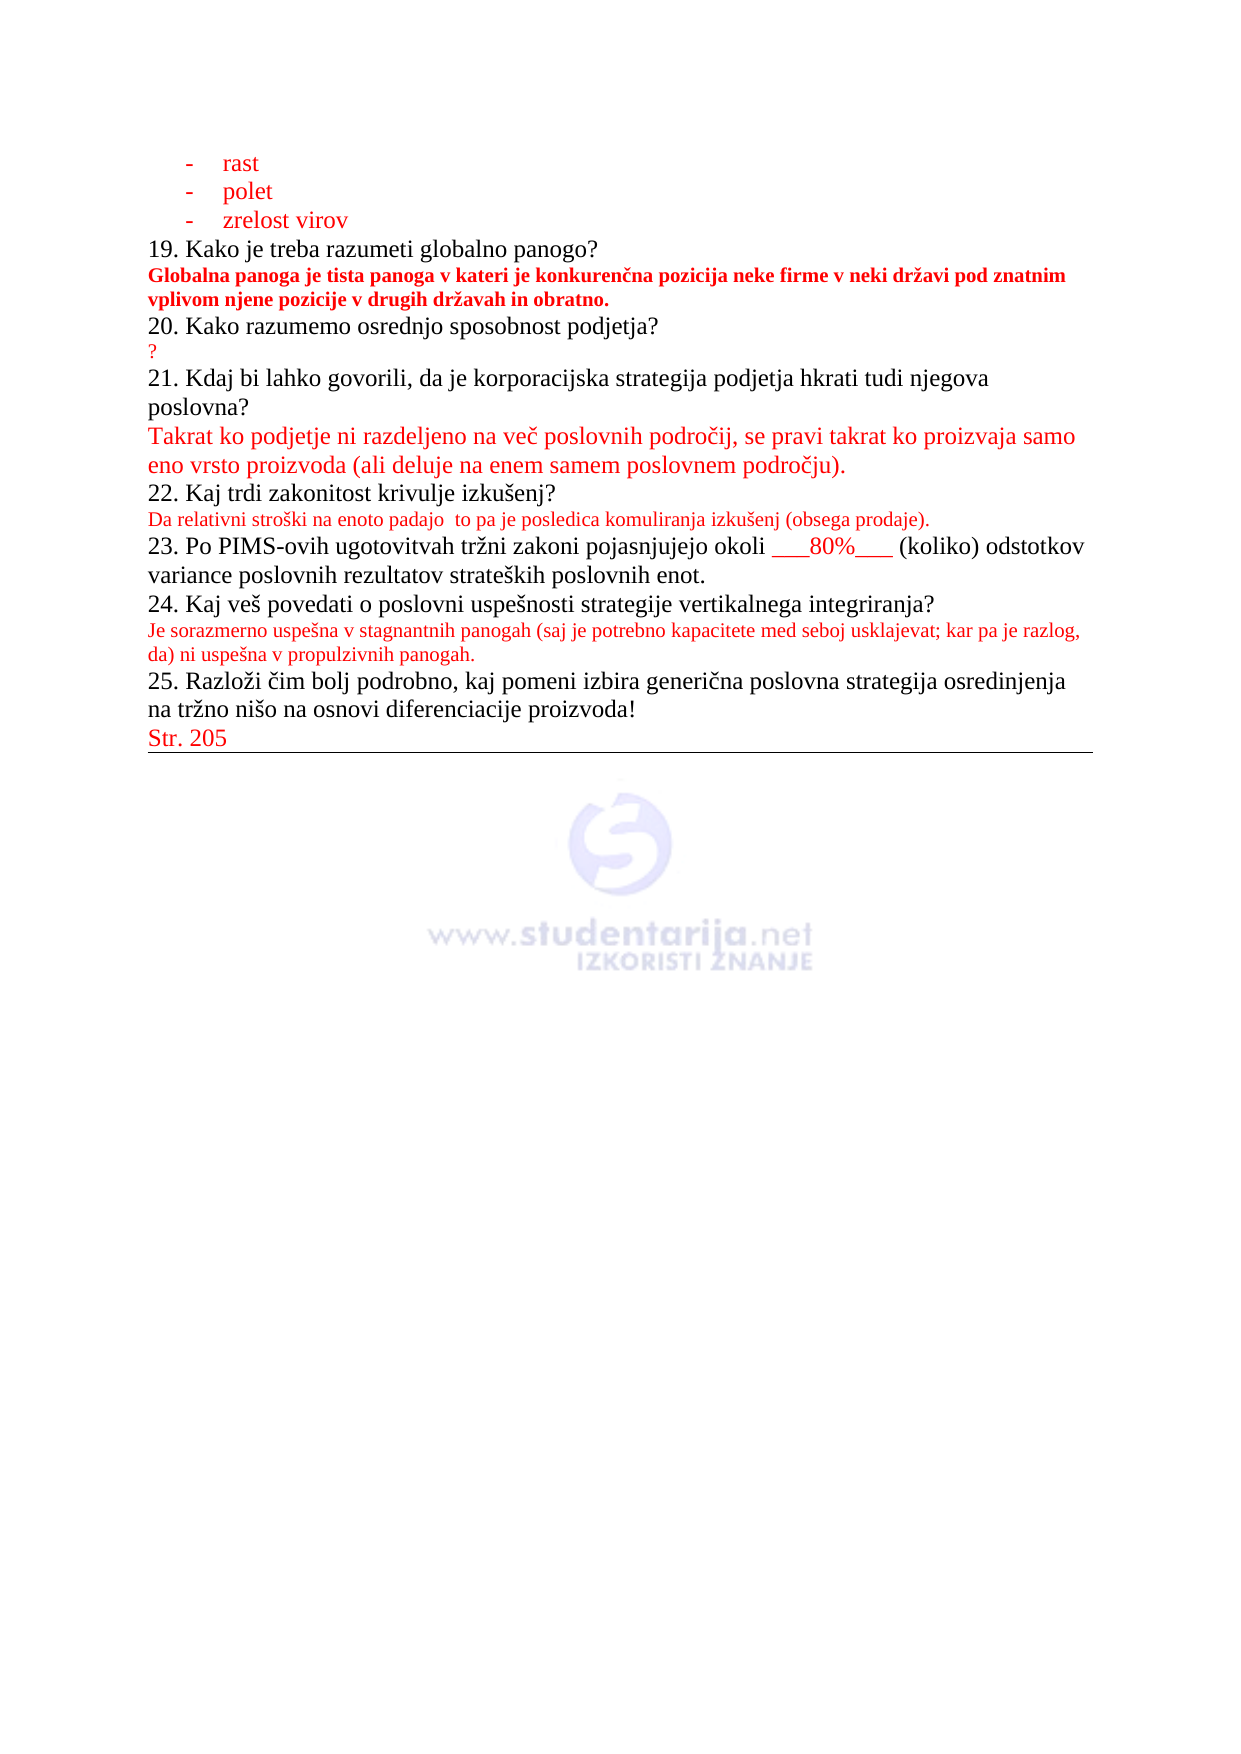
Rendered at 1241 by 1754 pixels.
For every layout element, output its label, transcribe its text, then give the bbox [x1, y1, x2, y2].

text Globalna panoga je tista panoga v kateri je konkurenčna pozicija neke firme v neki državi pod znatnim vplivom njene pozicije v drugih državah in obratno. [148, 263, 1093, 311]
text 22. Kaj trdi zakonitost krivulje izkušenj? [148, 478, 1093, 507]
text 20. Kako razumemo osrednjo sposobnost podjetja? [148, 311, 1093, 339]
text 24. Kaj veš povedati o poslovni uspešnosti strategije vertikalnega integriranja? [148, 589, 1093, 618]
list zrelost virov [185, 205, 1093, 234]
list polet [185, 176, 1093, 205]
text Je sorazmerno uspešna v stagnantnih panogah (saj je potrebno kapacitete med seboj usklajevat; kar pa je razlog, da) ni uspešna v propulzivnih panogah. [148, 618, 1093, 666]
text ? [148, 339, 1093, 363]
text 21. Kdaj bi lahko govorili, da je korporacijska strategija podjetja hkrati tudi njegova poslovna? [148, 363, 1093, 421]
text Str. 205 [148, 723, 1093, 752]
text Takrat ko podjetje ni razdeljeno na več poslovnih področij, se pravi takrat ko proizvaja samo eno vrsto proizvoda (ali deluje na enem samem poslovnem področju). [148, 421, 1093, 478]
text 19. Kako je treba razumeti globalno panogo? [148, 234, 1093, 263]
text Da relativni stroški na enoto padajo to pa je posledica komuliranja izkušenj (obsega prodaje). [148, 507, 1093, 531]
text 23. Po PIMS-ovih ugotovitvah tržni zakoni pojasnjujejo okoli ___80%___ (koliko) odstotkov variance poslovnih rezultatov strateških poslovnih enot. [148, 531, 1093, 589]
text 25. Razloži čim bolj podrobno, kaj pomeni izbira generična poslovna strategija osredinjenja na tržno nišo na osnovi diferenciacije proizvoda! [148, 666, 1093, 723]
list rast [185, 148, 1093, 176]
